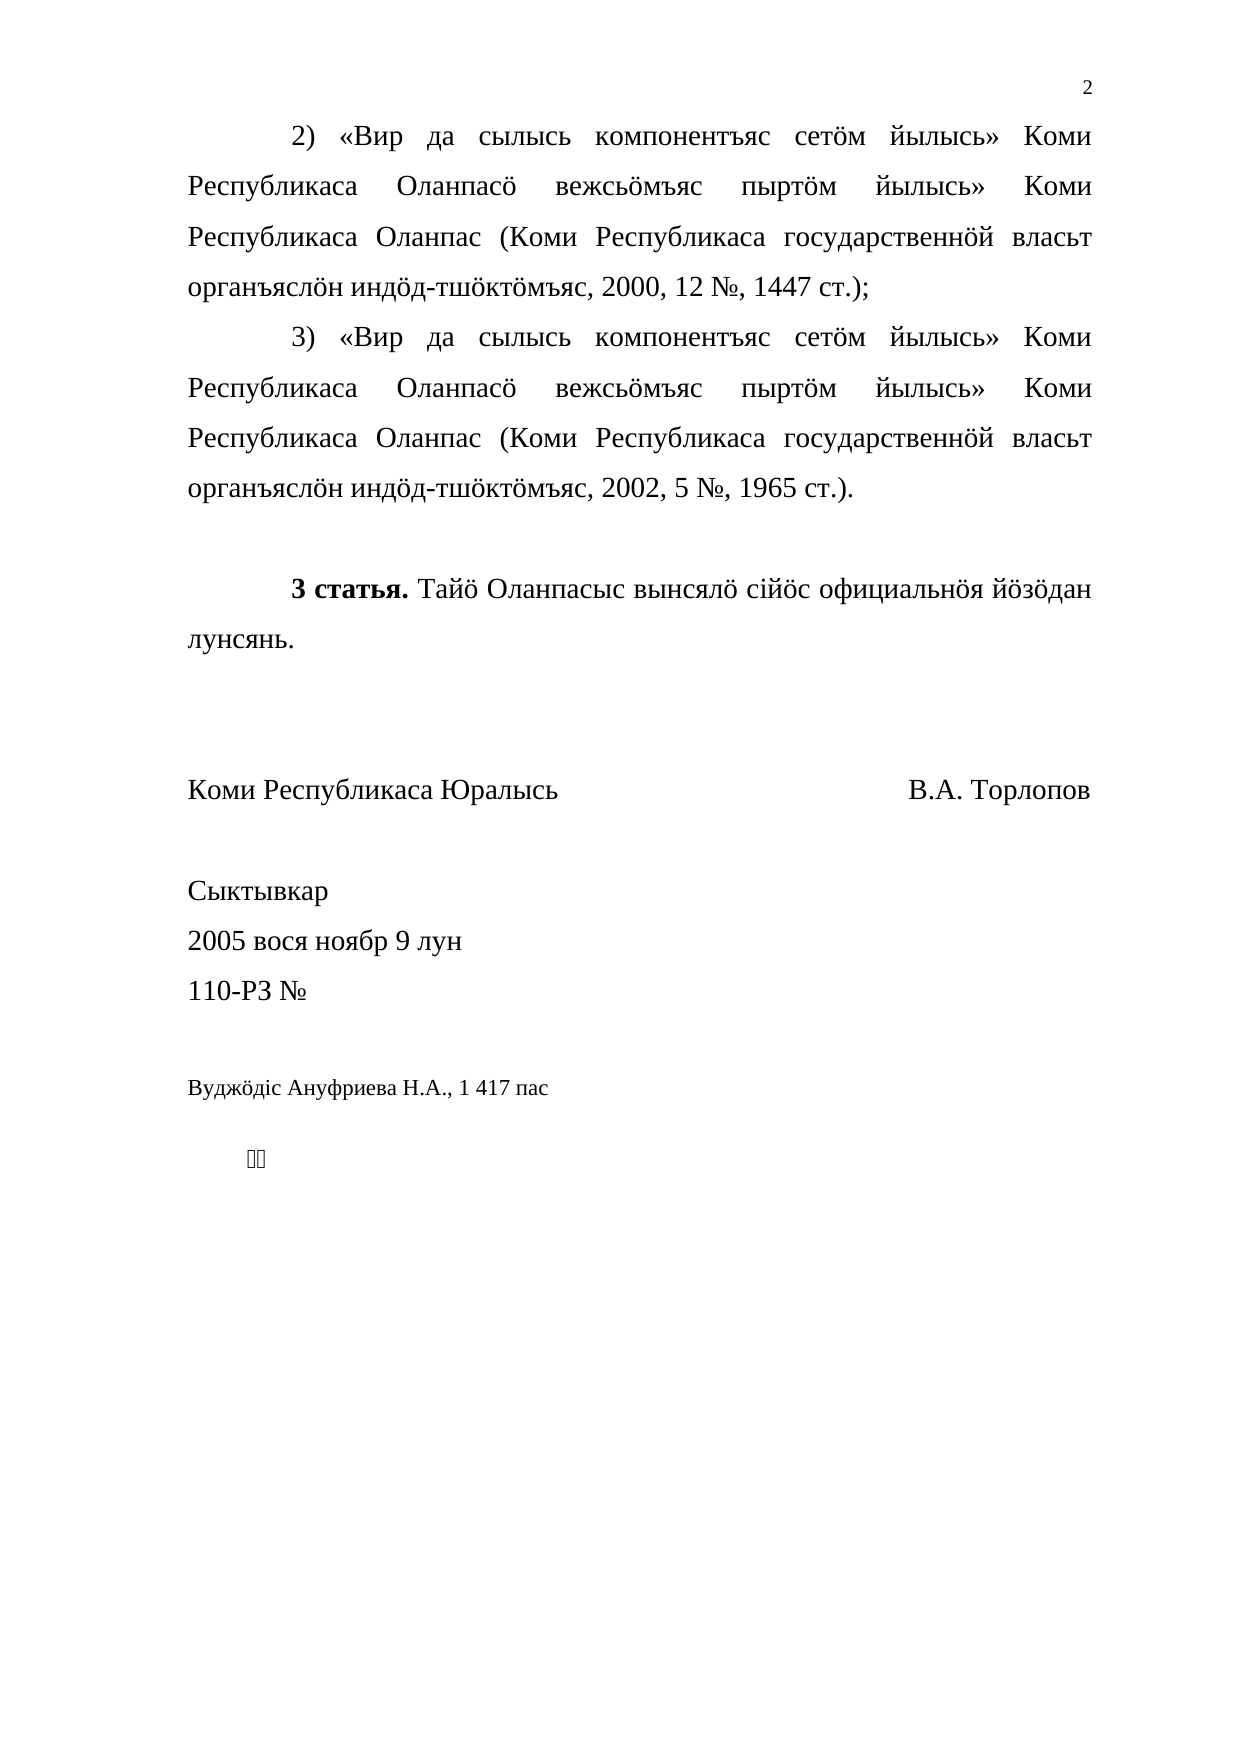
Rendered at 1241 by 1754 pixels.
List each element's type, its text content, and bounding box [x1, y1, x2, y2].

text 2005 вося ноябр 9 лун [187, 923, 1093, 957]
text 3) «Вир да сылысь компонентъяс сетöм йылысь» Коми Республикаса Оланпасö вежсьöмъяс пыртöм йылысь» Коми Республикаса Оланпас (Коми Республикаса государственнöй власьт органъяслöн индöд-тшöктöмъяс, 2002, 5 №, 1965 ст.). [187, 319, 1093, 504]
text 3 статья. Тайö Оланпасыс вынсялö сiйöс официальнöя йöзöдан лунсянь. [187, 571, 1093, 655]
text  [187, 1149, 1103, 1174]
text Вуджöдiс Ануфриева Н.А., 1 417 пас [187, 1074, 1093, 1100]
text Коми Республикаса Юралысь В.А. Торлопов [187, 772, 1093, 806]
text 2) «Вир да сылысь компонентъяс сетöм йылысь» Коми Республикаса Оланпасö вежсьöмъяс пыртöм йылысь» Коми Республикаса Оланпас (Коми Республикаса государственнöй власьт органъяслöн индöд-тшöктöмъяс, 2000, 12 №, 1447 ст.); [187, 118, 1093, 303]
text Сыктывкар [187, 873, 1093, 906]
text 110-РЗ № [187, 973, 1093, 1007]
